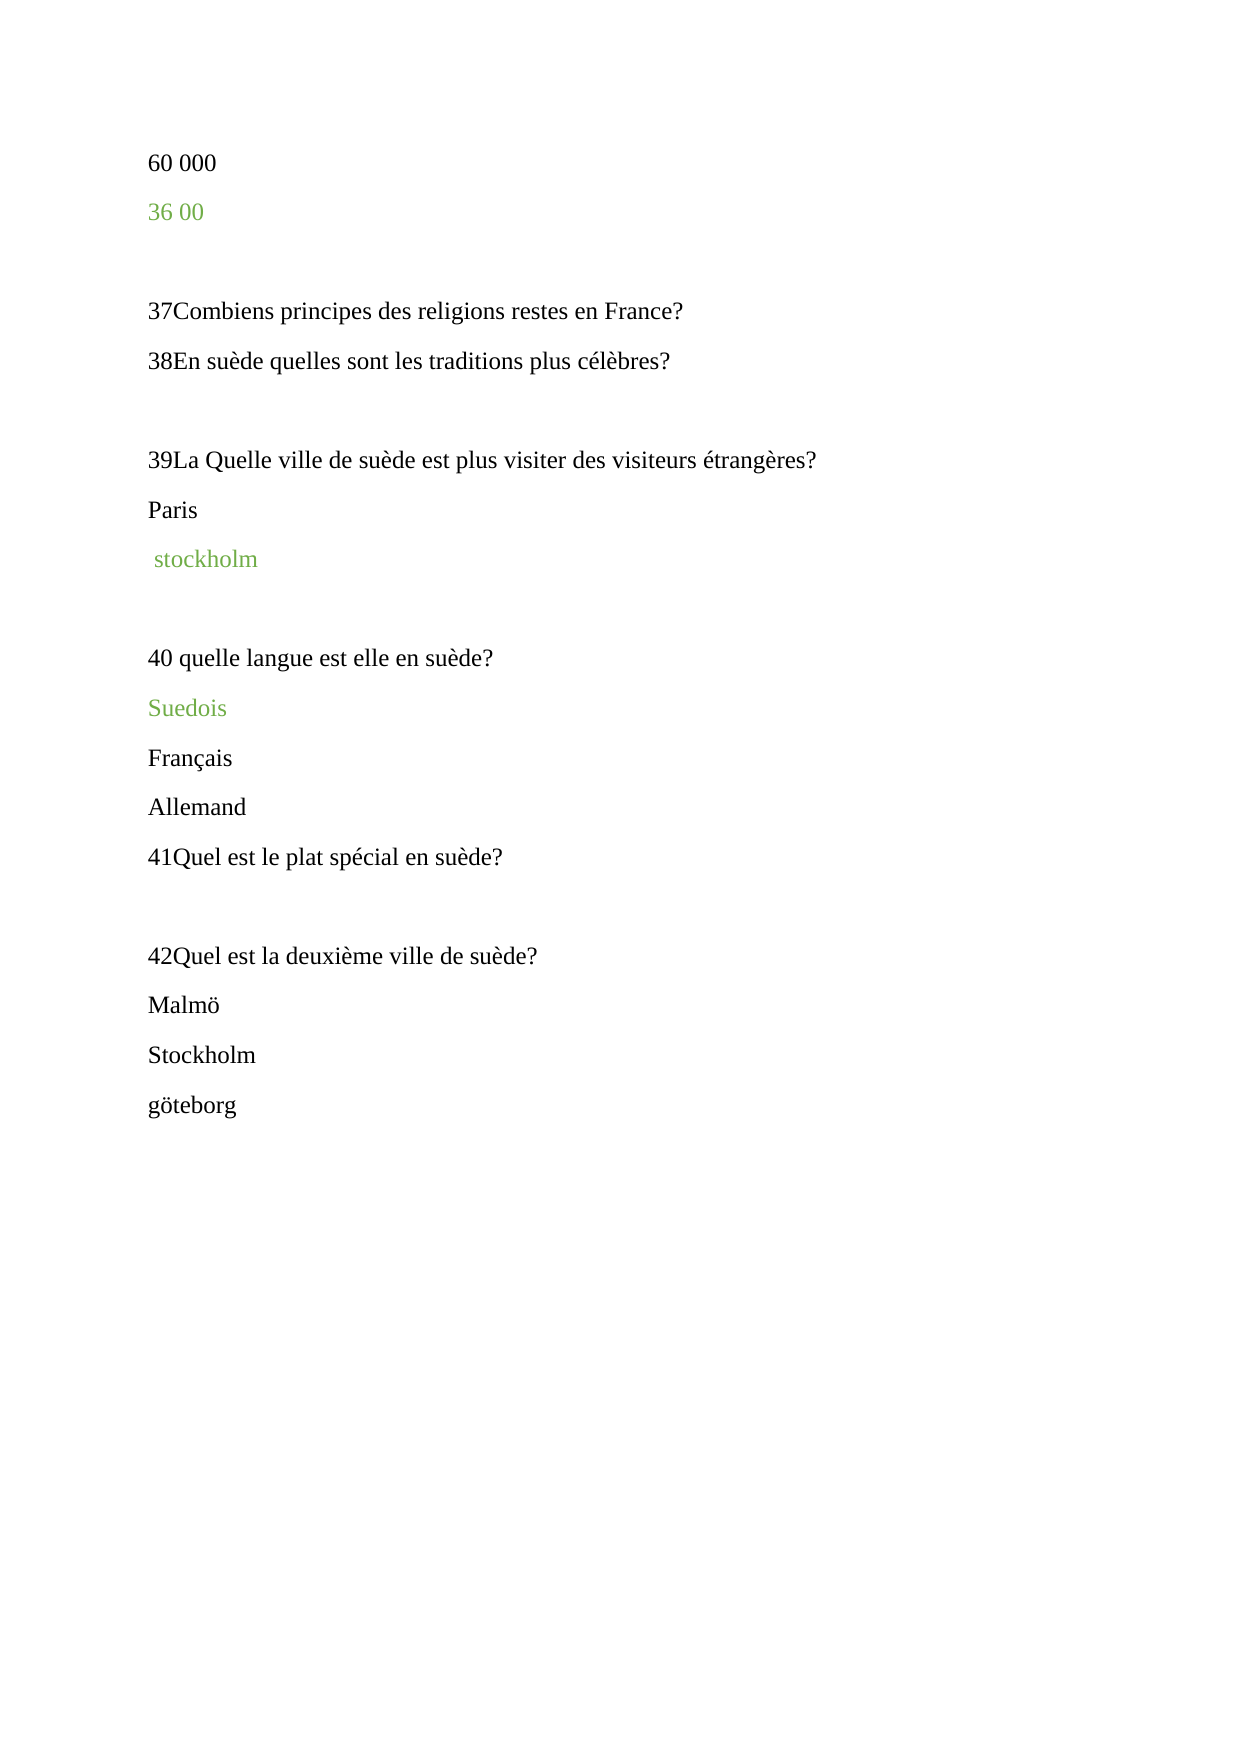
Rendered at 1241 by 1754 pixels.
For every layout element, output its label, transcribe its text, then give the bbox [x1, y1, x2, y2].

text 60 000 [148, 148, 1093, 176]
text 40 quelle langue est elle en suède? [148, 643, 1093, 672]
text Français [148, 743, 1093, 771]
text 39La Quelle ville de suède est plus visiter des visiteurs étrangères? [148, 445, 1093, 474]
text göteborg [148, 1090, 1093, 1118]
text Malmö [148, 991, 1093, 1019]
text Stockholm [148, 1040, 1093, 1069]
text 37Combiens principes des religions restes en France? [148, 296, 1093, 325]
text stockholm [148, 544, 1093, 573]
text 41Quel est le plat spécial en suède? [148, 842, 1093, 871]
text 36 00 [148, 197, 1093, 226]
text Suedois [148, 693, 1093, 722]
text 38En suède quelles sont les traditions plus célèbres? [148, 346, 1093, 375]
text 42Quel est la deuxième ville de suède? [148, 941, 1093, 970]
text Allemand [148, 792, 1093, 821]
text Paris [148, 495, 1093, 523]
